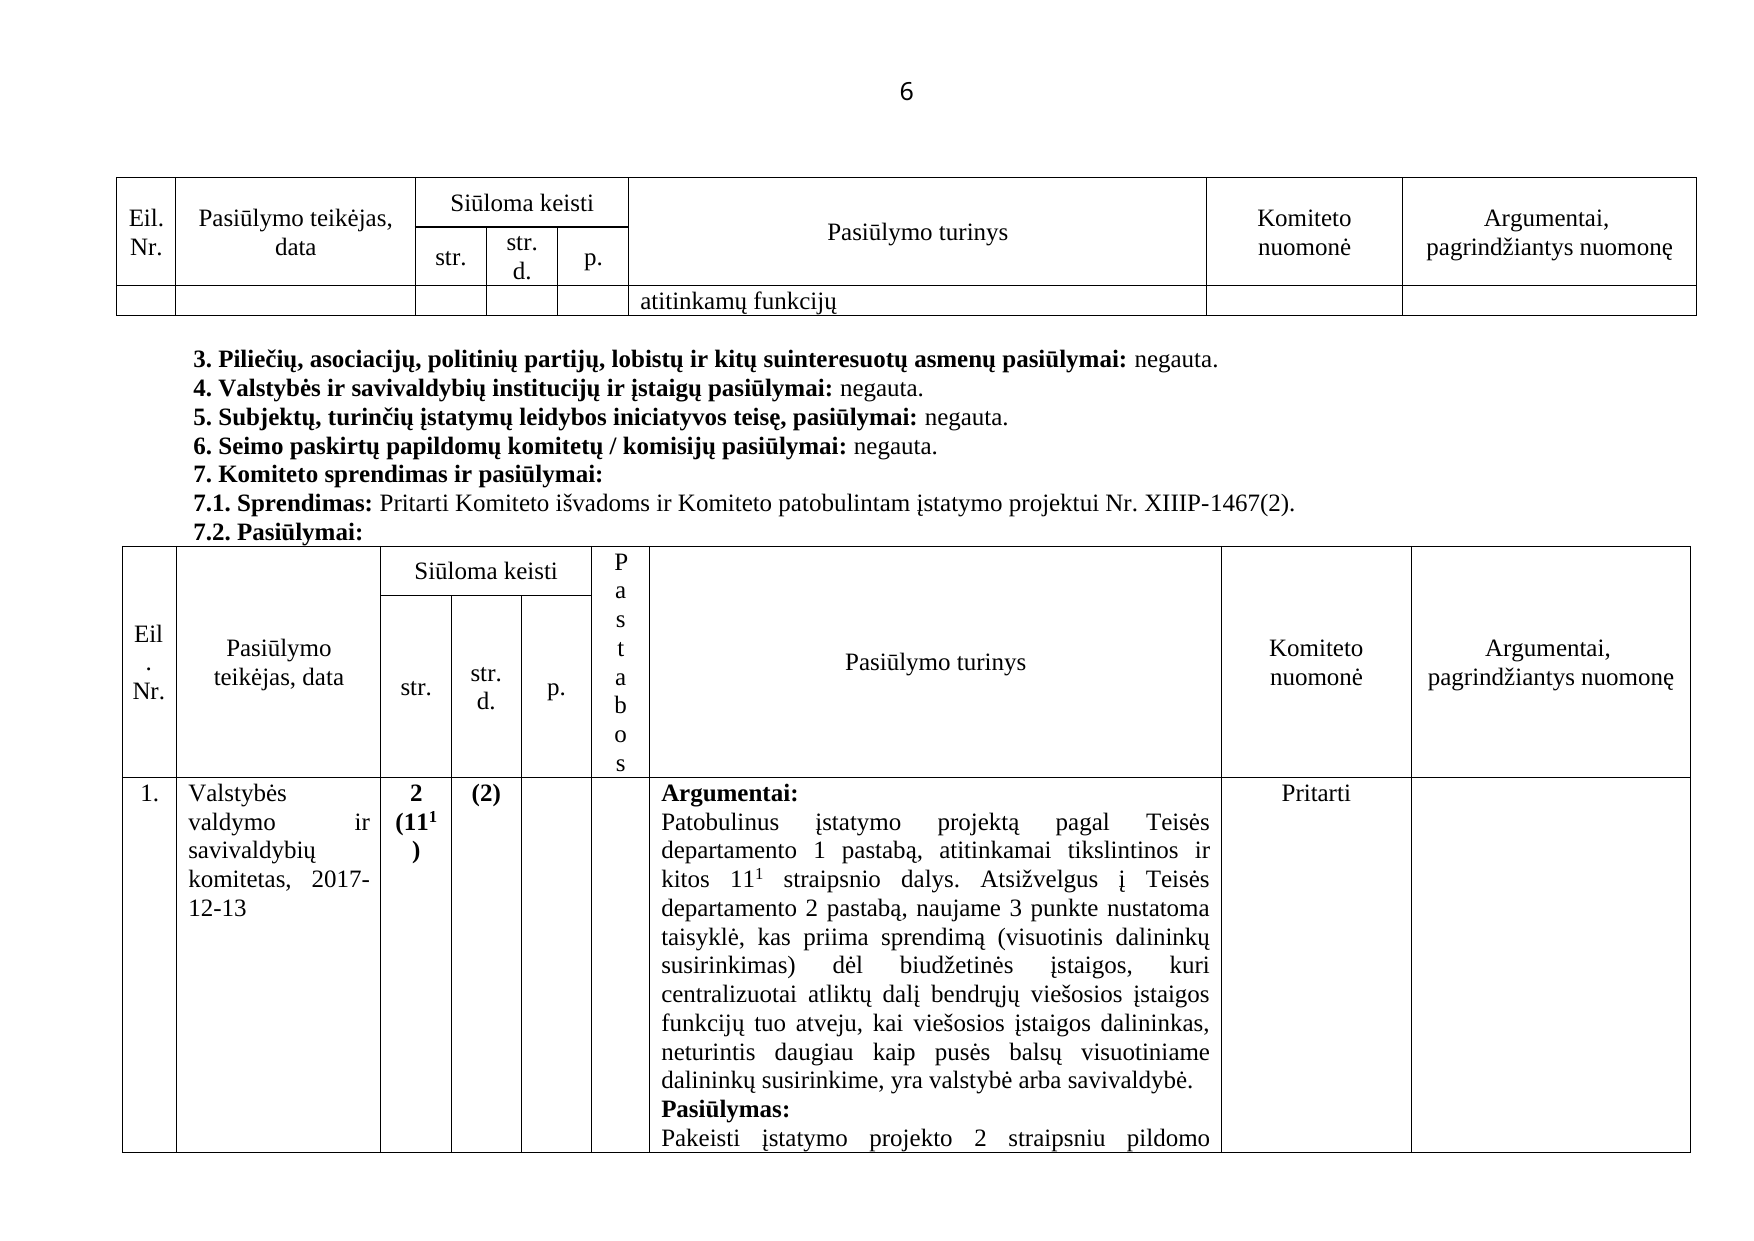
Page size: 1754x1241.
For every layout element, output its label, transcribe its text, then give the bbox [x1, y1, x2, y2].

table_cell p. [558, 228, 628, 285]
table_cell [1412, 778, 1690, 1152]
table_cell [117, 286, 175, 315]
table_header Pasiūlymo turinys [629, 178, 1206, 285]
table_cell [487, 286, 557, 315]
text 7. Komiteto sprendimas ir pasiūlymai: [118, 459, 1695, 488]
table_cell atitinkamų funkcijų [629, 286, 1206, 315]
table_header Argumentai, pagrindžiantys nuomonę [1412, 547, 1690, 777]
table_header Eil. Nr. [123, 547, 176, 777]
table_cell (2) [452, 778, 521, 1152]
text 4. Valstybės ir savivaldybių institucijų ir įstaigų pasiūlymai: negauta. [118, 373, 1695, 402]
table_cell [592, 778, 649, 1152]
table_header Komiteto nuomonė [1207, 178, 1402, 285]
table_cell 1. [123, 778, 176, 1152]
text 5. Subjektų, turinčių įstatymų leidybos iniciatyvos teisę, pasiūlymai: negauta. [118, 402, 1695, 431]
text 3. Piliečių, asociacijų, politinių partijų, lobistų ir kitų suinteresuotų asmenų pasiūlymai: negauta. [118, 344, 1695, 373]
table_header Pasiūlymo teikėjas, data [177, 547, 380, 777]
table_cell [176, 286, 415, 315]
table_header Komiteto nuomonė [1222, 547, 1411, 777]
table_cell p. [522, 596, 591, 777]
table_header Siūloma keisti [381, 547, 591, 595]
table_header Pasiūlymo teikėjas, data [176, 178, 415, 285]
table_cell 2 (111) [381, 778, 451, 1152]
table_cell str. [416, 228, 486, 285]
table_cell Pritarti [1222, 778, 1411, 1152]
table_header Siūloma keisti [416, 178, 628, 226]
table_cell [1207, 286, 1402, 315]
table_header Eil. Nr. [117, 178, 175, 285]
text 7.1. Sprendimas: Pritarti Komiteto išvadoms ir Komiteto patobulintam įstatymo projektui Nr. XIIIP-1467(2). [118, 488, 1695, 517]
table_cell str. d. [452, 596, 521, 777]
table_cell [1403, 286, 1696, 315]
table_header Pasiūlymo turinys [650, 547, 1221, 777]
table_header Pastabos [592, 547, 649, 777]
text 6. Seimo paskirtų papildomų komitetų / komisijų pasiūlymai: negauta. [118, 431, 1695, 459]
table_header Argumentai, pagrindžiantys nuomonę [1403, 178, 1696, 285]
table_cell [416, 286, 486, 315]
table_cell Valstybės valdymo ir savivaldybių komitetas, 2017-12-13 [177, 778, 380, 1152]
table_cell str. [381, 596, 451, 777]
text 7.2. Pasiūlymai: [118, 517, 1695, 546]
table_cell [558, 286, 628, 315]
table_cell Argumentai: Patobulinus įstatymo projektą pagal Teisės departamento 1 pastabą, atitinkamai tikslintinos ir kitos 111 straipsnio dalys. Atsižvelgus į Teisės departamento 2 pastabą, naujame 3 punkte nustatoma taisyklė, kas priima sprendimą (visuotinis dalininkų susirinkimas) dėl biudžetinės įstaigos, kuri centralizuotai atliktų dalį bendrųjų viešosios įstaigos funkcijų tuo atveju, kai viešosios įstaigos dalininkas, neturintis daugiau kaip pusės balsų visuotiniame dalininkų susirinkime, yra valstybė arba savivaldybė. Pasiūlymas: Pakeisti įstatymo projekto 2 straipsniu pildomo [650, 778, 1221, 1152]
table_cell [522, 778, 591, 1152]
table_cell str. d. [487, 228, 557, 285]
